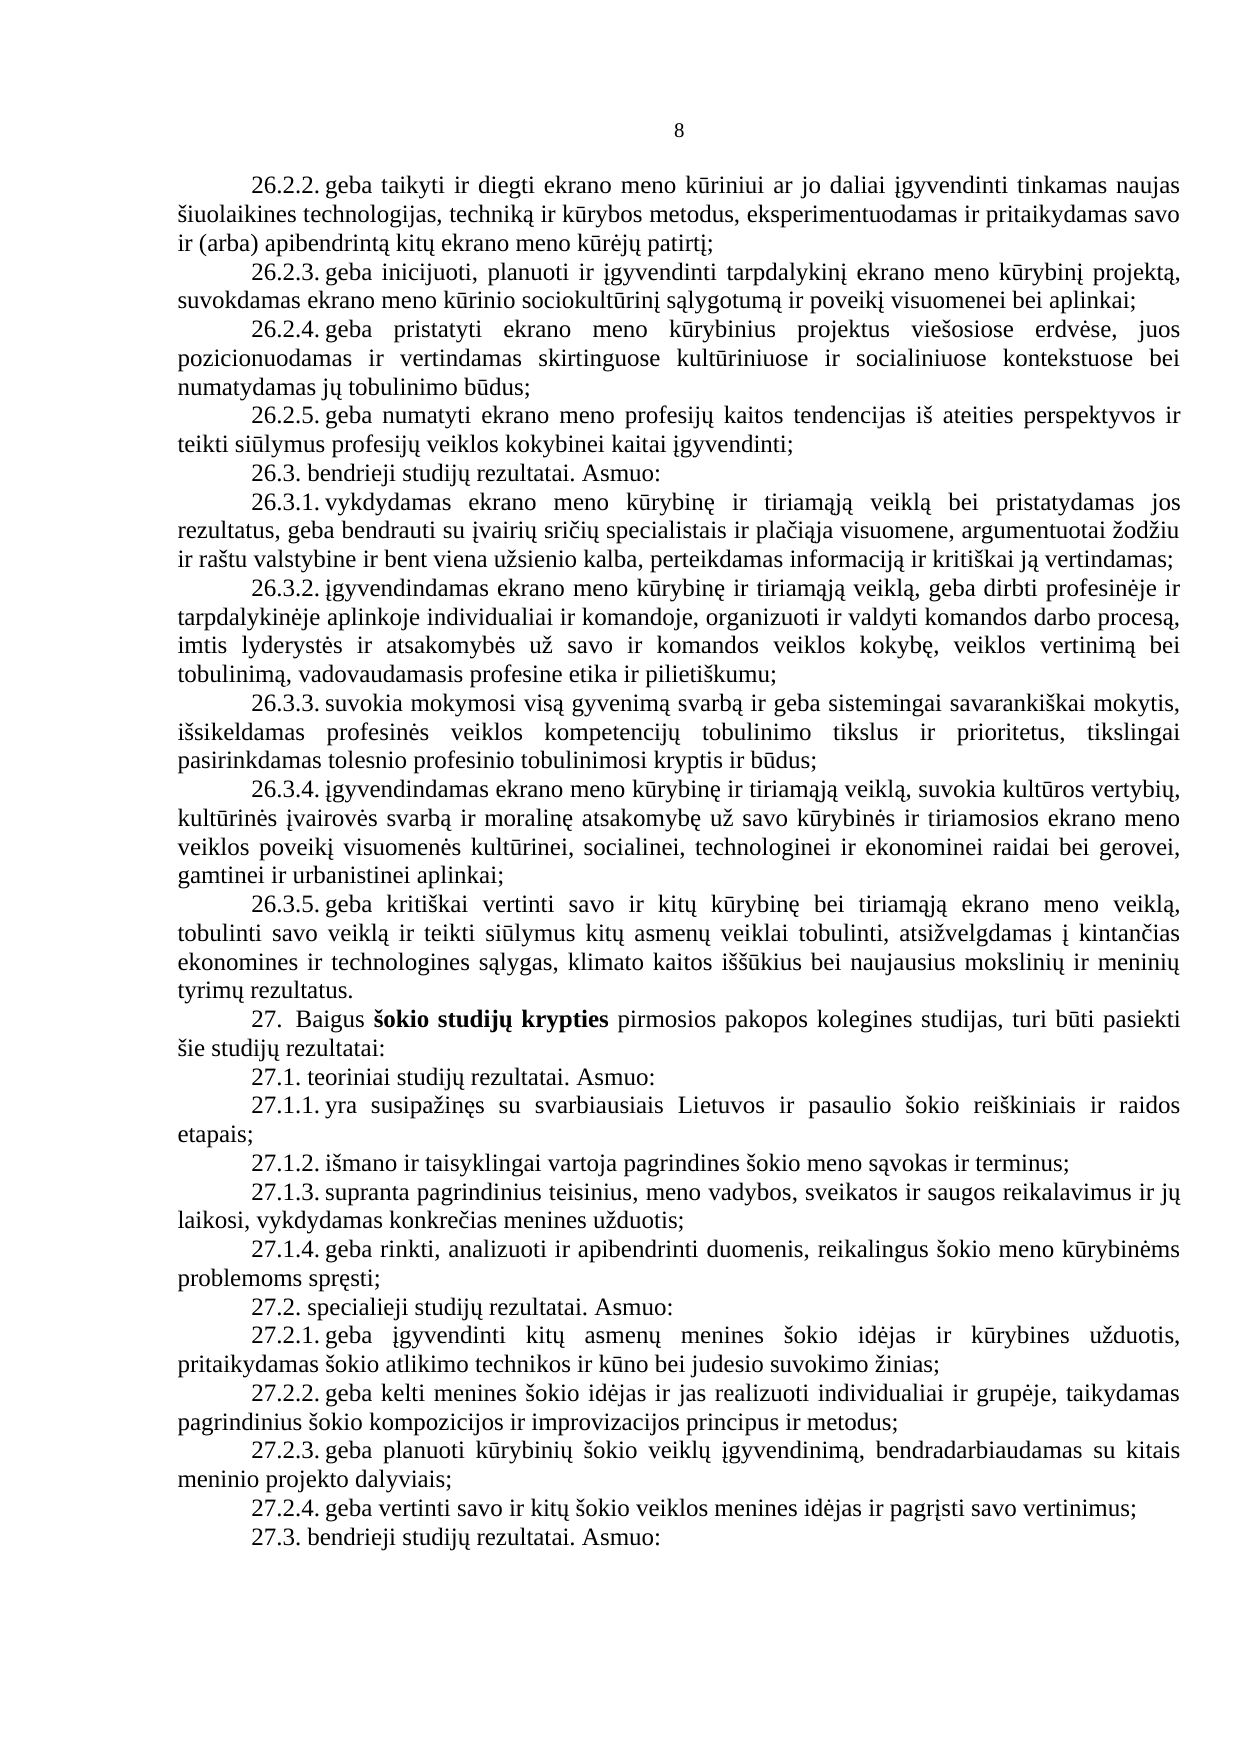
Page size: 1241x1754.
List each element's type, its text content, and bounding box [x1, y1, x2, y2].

text 27.2.2. geba kelti menines šokio idėjas ir jas realizuoti individualiai ir grupėje, taikydamas pagrindinius šokio kompozicijos ir improvizacijos principus ir metodus; [177, 1378, 1181, 1436]
text 27.2.3. geba planuoti kūrybinių šokio veiklų įgyvendinimą, bendradarbiaudamas su kitais meninio projekto dalyviais; [177, 1436, 1181, 1493]
text 27.2. specialieji studijų rezultatai. Asmuo: [177, 1292, 1181, 1321]
text 27.2.4. geba vertinti savo ir kitų šokio veiklos menines idėjas ir pagrįsti savo vertinimus; [177, 1493, 1181, 1522]
text 27.1.4. geba rinkti, analizuoti ir apibendrinti duomenis, reikalingus šokio meno kūrybinėms problemoms spręsti; [177, 1234, 1181, 1292]
text 26.2.3. geba inicijuoti, planuoti ir įgyvendinti tarpdalykinį ekrano meno kūrybinį projektą, suvokdamas ekrano meno kūrinio sociokultūrinį sąlygotumą ir poveikį visuomenei bei aplinkai; [177, 257, 1181, 314]
text 27.1.3. supranta pagrindinius teisinius, meno vadybos, sveikatos ir saugos reikalavimus ir jų laikosi, vykdydamas konkrečias menines užduotis; [177, 1177, 1181, 1234]
text 27.1.2. išmano ir taisyklingai vartoja pagrindines šokio meno sąvokas ir terminus; [177, 1148, 1181, 1177]
text 26.2.4. geba pristatyti ekrano meno kūrybinius projektus viešosiose erdvėse, juos pozicionuodamas ir vertindamas skirtinguose kultūriniuose ir socialiniuose kontekstuose bei numatydamas jų tobulinimo būdus; [177, 314, 1181, 401]
text 26.3.2. įgyvendindamas ekrano meno kūrybinę ir tiriamąją veiklą, geba dirbti profesinėje ir tarpdalykinėje aplinkoje individualiai ir komandoje, organizuoti ir valdyti komandos darbo procesą, imtis lyderystės ir atsakomybės už savo ir komandos veiklos kokybę, veiklos vertinimą bei tobulinimą, vadovaudamasis profesine etika ir pilietiškumu; [177, 573, 1181, 688]
text 26.2.5. geba numatyti ekrano meno profesijų kaitos tendencijas iš ateities perspektyvos ir teikti siūlymus profesijų veiklos kokybinei kaitai įgyvendinti; [177, 401, 1181, 458]
text 27.3. bendrieji studijų rezultatai. Asmuo: [177, 1522, 1181, 1551]
text 26.3.3. suvokia mokymosi visą gyvenimą svarbą ir geba sistemingai savarankiškai mokytis, išsikeldamas profesinės veiklos kompetencijų tobulinimo tikslus ir prioritetus, tikslingai pasirinkdamas tolesnio profesinio tobulinimosi kryptis ir būdus; [177, 688, 1181, 774]
text 26.2.2. geba taikyti ir diegti ekrano meno kūriniui ar jo daliai įgyvendinti tinkamas naujas šiuolaikines technologijas, techniką ir kūrybos metodus, eksperimentuodamas ir pritaikydamas savo ir (arba) apibendrintą kitų ekrano meno kūrėjų patirtį; [177, 171, 1181, 257]
text 27.1.1. yra susipažinęs su svarbiausiais Lietuvos ir pasaulio šokio reiškiniais ir raidos etapais; [177, 1091, 1181, 1148]
text 26.3.4. įgyvendindamas ekrano meno kūrybinę ir tiriamąją veiklą, suvokia kultūros vertybių, kultūrinės įvairovės svarbą ir moralinę atsakomybę už savo kūrybinės ir tiriamosios ekrano meno veiklos poveikį visuomenės kultūrinei, socialinei, technologinei ir ekonominei raidai bei gerovei, gamtinei ir urbanistinei aplinkai; [177, 774, 1181, 889]
text 26.3.1. vykdydamas ekrano meno kūrybinę ir tiriamąją veiklą bei pristatydamas jos rezultatus, geba bendrauti su įvairių sričių specialistais ir plačiąja visuomene, argumentuotai žodžiu ir raštu valstybine ir bent viena užsienio kalba, perteikdamas informaciją ir kritiškai ją vertindamas; [177, 487, 1181, 573]
text 26.3. bendrieji studijų rezultatai. Asmuo: [177, 458, 1181, 487]
text 27. Baigus šokio studijų krypties pirmosios pakopos kolegines studijas, turi būti pasiekti šie studijų rezultatai: [177, 1004, 1181, 1062]
text 27.1. teoriniai studijų rezultatai. Asmuo: [177, 1062, 1181, 1091]
text 26.3.5. geba kritiškai vertinti savo ir kitų kūrybinę bei tiriamąją ekrano meno veiklą, tobulinti savo veiklą ir teikti siūlymus kitų asmenų veiklai tobulinti, atsižvelgdamas į kintančias ekonomines ir technologines sąlygas, klimato kaitos iššūkius bei naujausius mokslinių ir meninių tyrimų rezultatus. [177, 889, 1181, 1004]
text 27.2.1. geba įgyvendinti kitų asmenų menines šokio idėjas ir kūrybines užduotis, pritaikydamas šokio atlikimo technikos ir kūno bei judesio suvokimo žinias; [177, 1321, 1181, 1378]
